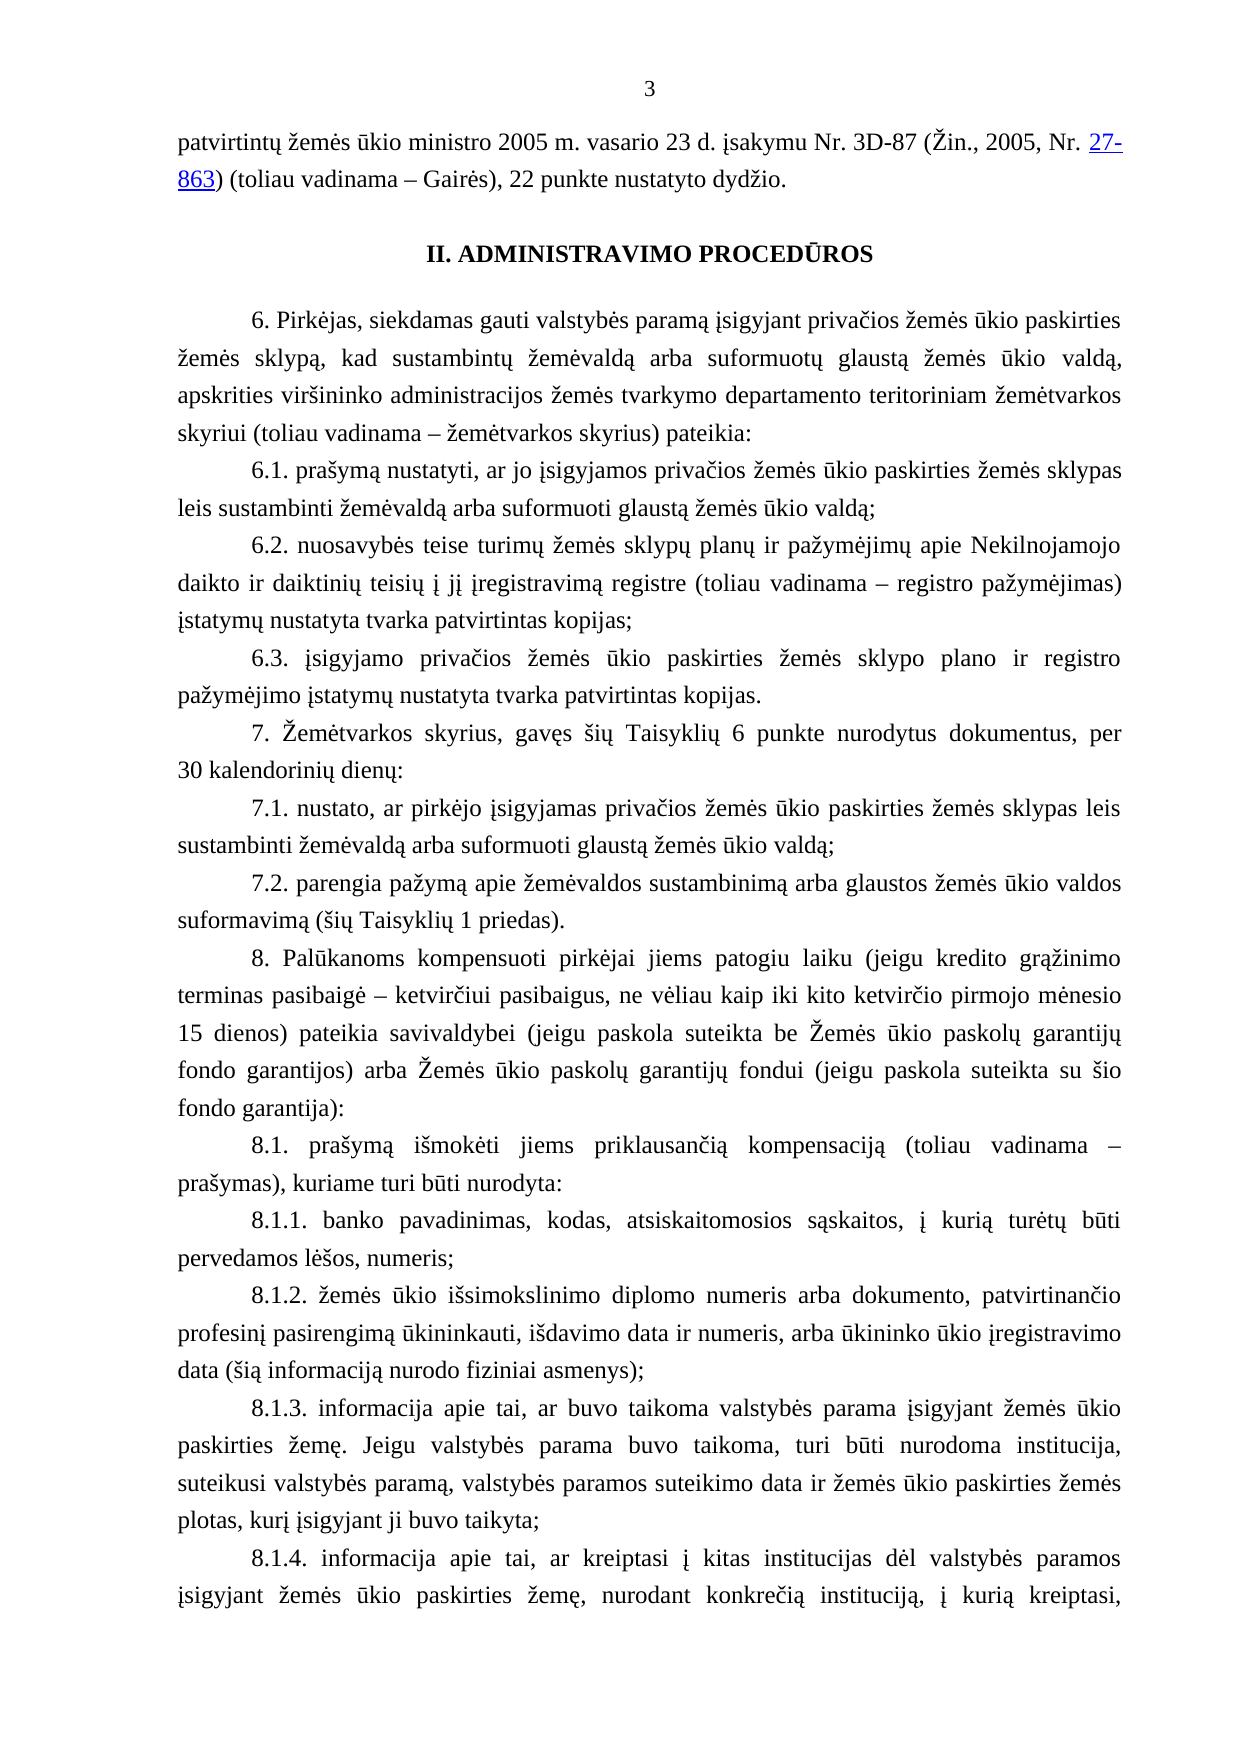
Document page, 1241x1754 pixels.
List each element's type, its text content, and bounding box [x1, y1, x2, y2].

text 6.2. nuosavybės teise turimų žemės sklypų planų ir pažymėjimų apie Nekilnojamojo daikto ir daiktinių teisių į jį įregistravimą registre (toliau vadinama – registro pažymėjimas) įstatymų nustatyta tvarka patvirtintas kopijas; [177, 522, 1122, 634]
text 6.3. įsigyjamo privačios žemės ūkio paskirties žemės sklypo plano ir registro pažymėjimo įstatymų nustatyta tvarka patvirtintas kopijas. [177, 634, 1122, 709]
text 8.1.1. banko pavadinimas, kodas, atsiskaitomosios sąskaitos, į kurią turėtų būti pervedamos lėšos, numeris; [177, 1197, 1122, 1272]
text 6.1. prašymą nustatyti, ar jo įsigyjamos privačios žemės ūkio paskirties žemės sklypas leis sustambinti žemėvaldą arba suformuoti glaustą žemės ūkio valdą; [177, 447, 1122, 522]
text 8. Palūkanoms kompensuoti pirkėjai jiems patogiu laiku (jeigu kredito grąžinimo terminas pasibaigė – ketvirčiui pasibaigus, ne vėliau kaip iki kito ketvirčio pirmojo mėnesio 15 dienos) pateikia savivaldybei (jeigu paskola suteikta be Žemės ūkio paskolų garantijų fondo garantijos) arba Žemės ūkio paskolų garantijų fondui (jeigu paskola suteikta su šio fondo garantija): [177, 934, 1122, 1122]
text patvirtintų žemės ūkio ministro 2005 m. vasario 23 d. įsakymu Nr. 3D-87 (Žin., 2005, Nr. 27-863) (toliau vadinama – Gairės), 22 punkte nustatyto dydžio. [177, 118, 1122, 193]
text 8.1.4. informacija apie tai, ar kreiptasi į kitas institucijas dėl valstybės paramos įsigyjant žemės ūkio paskirties žemę, nurodant konkrečią instituciją, į kurią kreiptasi, [177, 1534, 1122, 1609]
text II. ADMINISTRAVIMO PROCEDŪROS [177, 231, 1122, 268]
text 8.1. prašymą išmokėti jiems priklausančią kompensaciją (toliau vadinama – prašymas), kuriame turi būti nurodyta: [177, 1122, 1122, 1197]
text 8.1.3. informacija apie tai, ar buvo taikoma valstybės parama įsigyjant žemės ūkio paskirties žemę. Jeigu valstybės parama buvo taikoma, turi būti nurodoma institucija, suteikusi valstybės paramą, valstybės paramos suteikimo data ir žemės ūkio paskirties žemės plotas, kurį įsigyjant ji buvo taikyta; [177, 1384, 1122, 1534]
text 7.1. nustato, ar pirkėjo įsigyjamas privačios žemės ūkio paskirties žemės sklypas leis sustambinti žemėvaldą arba suformuoti glaustą žemės ūkio valdą; [177, 784, 1122, 859]
text 7.2. parengia pažymą apie žemėvaldos sustambinimą arba glaustos žemės ūkio valdos suformavimą (šių Taisyklių 1 priedas). [177, 859, 1122, 934]
text 6. Pirkėjas, siekdamas gauti valstybės paramą įsigyjant privačios žemės ūkio paskirties žemės sklypą, kad sustambintų žemėvaldą arba suformuotų glaustą žemės ūkio valdą, apskrities viršininko administracijos žemės tvarkymo departamento teritoriniam žemėtvarkos skyriui (toliau vadinama – žemėtvarkos skyrius) pateikia: [177, 297, 1122, 447]
text 8.1.2. žemės ūkio išsimokslinimo diplomo numeris arba dokumento, patvirtinančio profesinį pasirengimą ūkininkauti, išdavimo data ir numeris, arba ūkininko ūkio įregistravimo data (šią informaciją nurodo fiziniai asmenys); [177, 1272, 1122, 1384]
text 7. Žemėtvarkos skyrius, gavęs šių Taisyklių 6 punkte nurodytus dokumentus, per 30 kalendorinių dienų: [177, 709, 1122, 784]
